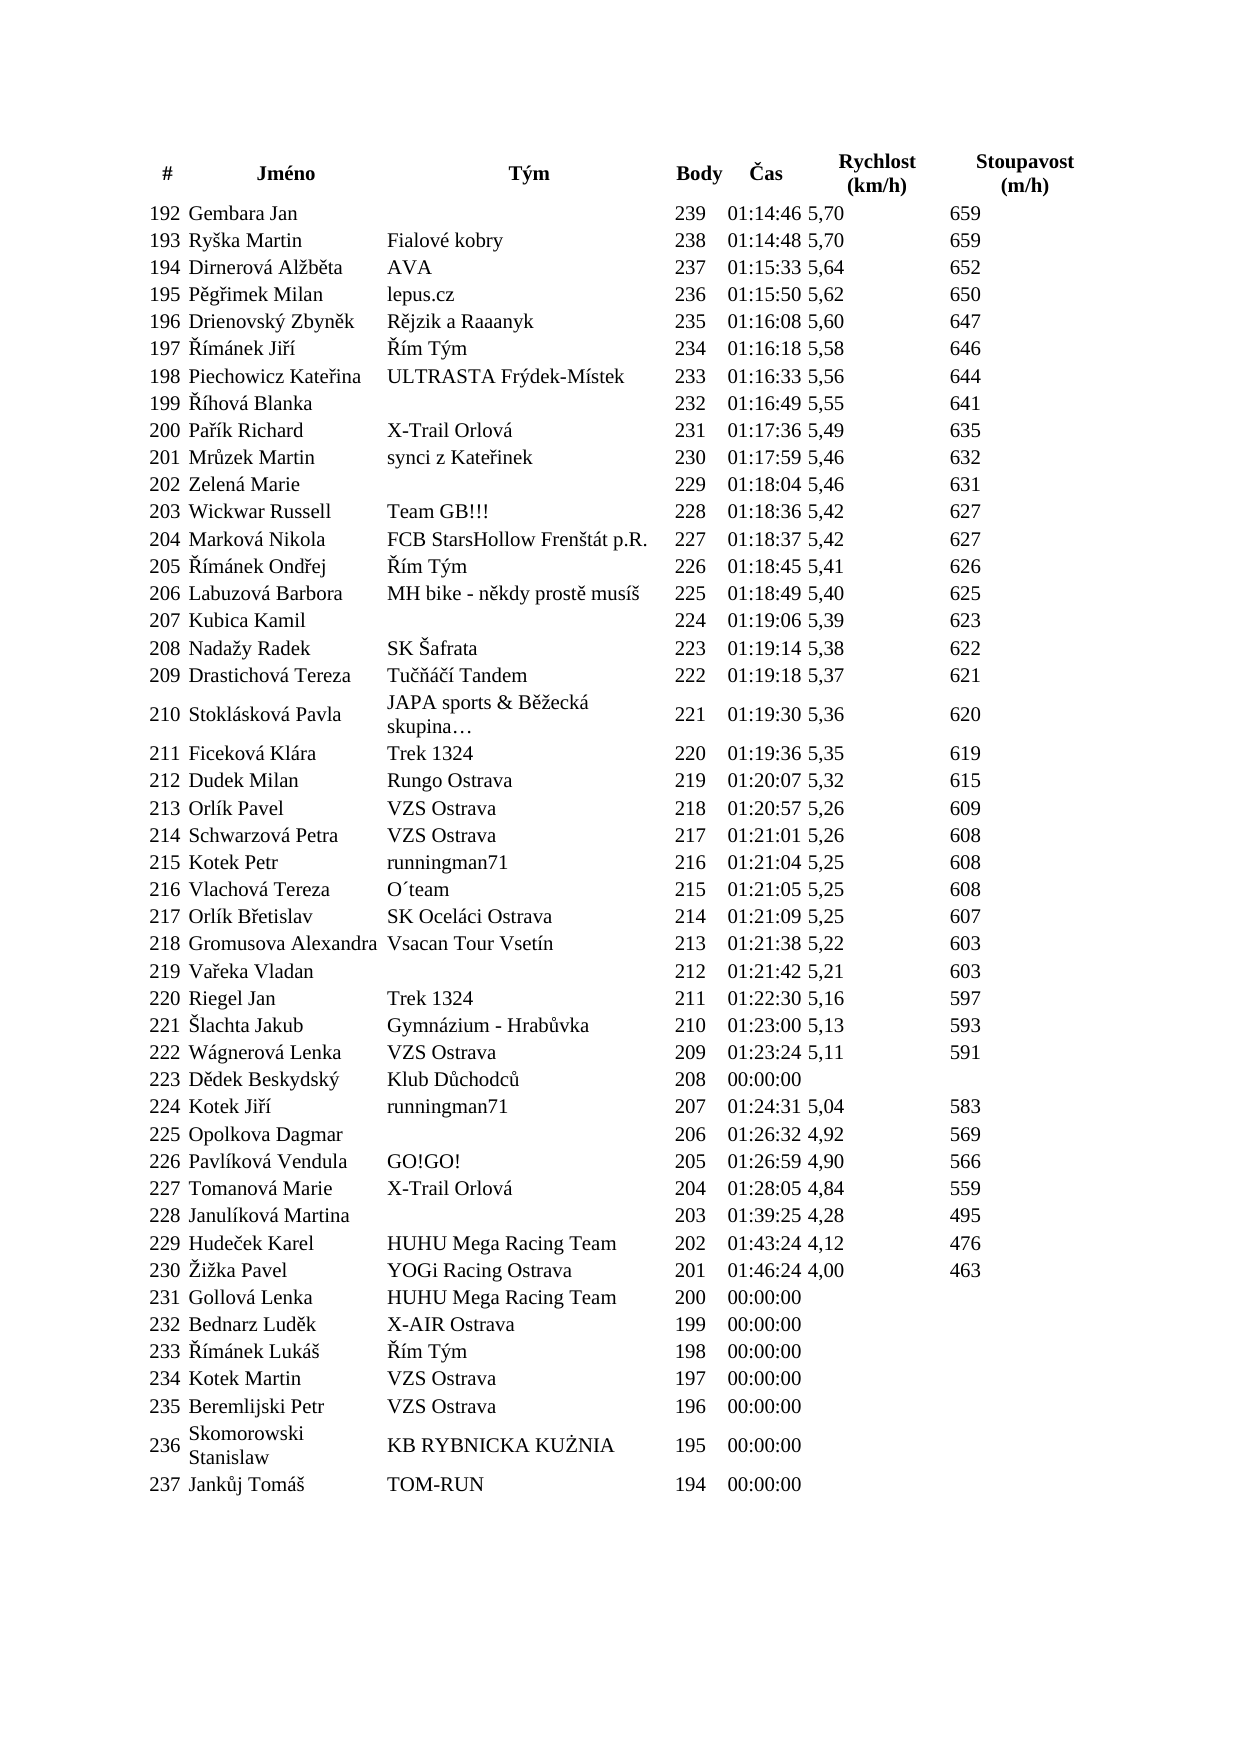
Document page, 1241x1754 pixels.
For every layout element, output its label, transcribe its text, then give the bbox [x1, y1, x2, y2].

table_cell 622 [948, 634, 1102, 661]
table_cell 608 [948, 875, 1102, 903]
table_cell 226 [673, 552, 726, 579]
table_cell 641 [948, 389, 1102, 416]
table_cell Římánek Jiří [187, 335, 385, 362]
table_cell Kubica Kamil [187, 607, 385, 634]
table_cell ULTRASTA Frýdek-Místek [385, 362, 673, 389]
table_cell 205 [673, 1147, 726, 1174]
table_cell 603 [948, 957, 1102, 984]
table_cell 609 [948, 794, 1102, 821]
table_cell 607 [948, 903, 1102, 930]
table_cell Stoklásková Pavla [187, 688, 385, 739]
table_cell Fialové kobry [385, 226, 673, 253]
table_cell 195 [148, 280, 187, 308]
table_cell 01:20:57 [726, 794, 806, 821]
table_cell 230 [148, 1256, 187, 1283]
table_cell Jankůj Tomáš [187, 1470, 385, 1498]
table_cell 220 [673, 740, 726, 767]
table_cell 5,11 [806, 1039, 948, 1066]
table_cell 652 [948, 253, 1102, 280]
table_cell 621 [948, 661, 1102, 688]
table_cell 01:19:30 [726, 688, 806, 739]
table_cell Tomanová Marie [187, 1175, 385, 1202]
table_cell 632 [948, 444, 1102, 471]
table_cell 215 [148, 848, 187, 875]
table_cell 591 [948, 1039, 1102, 1066]
table_cell 5,32 [806, 767, 948, 794]
table_cell 623 [948, 607, 1102, 634]
table_cell 01:46:24 [726, 1256, 806, 1283]
table_cell Kotek Jiří [187, 1093, 385, 1120]
table_cell FCB StarsHollow Frenštát p.R. [385, 525, 673, 552]
table_cell 211 [148, 740, 187, 767]
table_cell Kotek Petr [187, 848, 385, 875]
table_cell [948, 1283, 1102, 1310]
table_cell YOGi Racing Ostrava [385, 1256, 673, 1283]
table_cell [806, 1470, 948, 1498]
table_cell GO!GO! [385, 1147, 673, 1174]
table_cell Marková Nikola [187, 525, 385, 552]
table_cell 4,28 [806, 1202, 948, 1229]
table_cell 202 [673, 1229, 726, 1256]
table_cell 608 [948, 848, 1102, 875]
table_cell Ryška Martin [187, 226, 385, 253]
table_cell 631 [948, 471, 1102, 498]
table_cell Klub Důchodců [385, 1066, 673, 1093]
table_cell 625 [948, 580, 1102, 607]
table_cell 212 [148, 767, 187, 794]
table_cell [806, 1392, 948, 1419]
table_cell Říhová Blanka [187, 389, 385, 416]
table_cell [806, 1283, 948, 1310]
table_cell [948, 1392, 1102, 1419]
table_cell 227 [148, 1175, 187, 1202]
table_cell 00:00:00 [726, 1338, 806, 1365]
table_cell 214 [673, 903, 726, 930]
table_cell 620 [948, 688, 1102, 739]
table_cell 219 [148, 957, 187, 984]
table_cell 01:16:18 [726, 335, 806, 362]
table_cell 213 [148, 794, 187, 821]
table_cell 01:43:24 [726, 1229, 806, 1256]
table_cell 221 [148, 1011, 187, 1038]
table_cell [948, 1419, 1102, 1470]
table_cell 603 [948, 930, 1102, 957]
table_cell 199 [673, 1310, 726, 1338]
table_cell 01:18:37 [726, 525, 806, 552]
table_cell 227 [673, 525, 726, 552]
table_cell 583 [948, 1093, 1102, 1120]
table_cell 231 [673, 416, 726, 443]
table_cell 5,39 [806, 607, 948, 634]
table_cell 01:18:49 [726, 580, 806, 607]
table_cell 647 [948, 308, 1102, 335]
table_cell 01:39:25 [726, 1202, 806, 1229]
table_cell 5,25 [806, 875, 948, 903]
table_cell 559 [948, 1175, 1102, 1202]
table_cell Janulíková Martina [187, 1202, 385, 1229]
table_cell 5,22 [806, 930, 948, 957]
table_cell Dirnerová Alžběta [187, 253, 385, 280]
table_cell 234 [148, 1365, 187, 1392]
table_cell [948, 1338, 1102, 1365]
table_cell 206 [148, 580, 187, 607]
table_cell JAPA sports & Běžecká skupina… [385, 688, 673, 739]
table_cell Tučňáčí Tandem [385, 661, 673, 688]
table_cell Žižka Pavel [187, 1256, 385, 1283]
table_cell Wickwar Russell [187, 498, 385, 525]
table_cell 198 [148, 362, 187, 389]
table_cell lepus.cz [385, 280, 673, 308]
table_cell 199 [148, 389, 187, 416]
table_cell 5,13 [806, 1011, 948, 1038]
table_cell 220 [148, 984, 187, 1011]
table_cell 209 [673, 1039, 726, 1066]
table_cell Trek 1324 [385, 740, 673, 767]
table_cell 5,42 [806, 525, 948, 552]
table_cell Skomorowski Stanislaw [187, 1419, 385, 1470]
table_cell 635 [948, 416, 1102, 443]
table_cell 01:19:36 [726, 740, 806, 767]
table_cell [806, 1310, 948, 1338]
table_cell 235 [673, 308, 726, 335]
table_cell Gollová Lenka [187, 1283, 385, 1310]
table_cell 204 [673, 1175, 726, 1202]
table_cell 593 [948, 1011, 1102, 1038]
table_cell Rějzik a Raaanyk [385, 308, 673, 335]
table_cell 224 [148, 1093, 187, 1120]
table_cell 216 [673, 848, 726, 875]
table_cell Labuzová Barbora [187, 580, 385, 607]
table_cell 214 [148, 821, 187, 848]
table_cell 597 [948, 984, 1102, 1011]
table_cell 238 [673, 226, 726, 253]
table_cell 221 [673, 688, 726, 739]
table_cell 4,84 [806, 1175, 948, 1202]
table_cell Šlachta Jakub [187, 1011, 385, 1038]
table_cell 01:19:18 [726, 661, 806, 688]
table_cell [806, 1338, 948, 1365]
table_cell 213 [673, 930, 726, 957]
table_cell 4,12 [806, 1229, 948, 1256]
table_cell 5,25 [806, 903, 948, 930]
table_cell Wágnerová Lenka [187, 1039, 385, 1066]
table_cell 207 [673, 1093, 726, 1120]
table_cell 5,70 [806, 226, 948, 253]
table_cell 01:19:14 [726, 634, 806, 661]
table_cell Pavlíková Vendula [187, 1147, 385, 1174]
table_cell 00:00:00 [726, 1470, 806, 1498]
table_cell 204 [148, 525, 187, 552]
table_cell 206 [673, 1120, 726, 1147]
table_cell 5,37 [806, 661, 948, 688]
table_cell X-AIR Ostrava [385, 1310, 673, 1338]
table_cell 01:17:59 [726, 444, 806, 471]
table_cell Schwarzová Petra [187, 821, 385, 848]
table_cell 5,49 [806, 416, 948, 443]
table_cell 203 [673, 1202, 726, 1229]
table_cell Trek 1324 [385, 984, 673, 1011]
table_cell 216 [148, 875, 187, 903]
table_cell 236 [673, 280, 726, 308]
table_cell 237 [673, 253, 726, 280]
table_cell Ficeková Klára [187, 740, 385, 767]
table_cell Orlík Břetislav [187, 903, 385, 930]
table_cell 5,56 [806, 362, 948, 389]
table_cell 01:21:05 [726, 875, 806, 903]
table_cell 01:18:04 [726, 471, 806, 498]
table_cell 01:21:38 [726, 930, 806, 957]
table_cell 00:00:00 [726, 1419, 806, 1470]
table_cell Mrůzek Martin [187, 444, 385, 471]
table_cell 5,26 [806, 794, 948, 821]
table_cell 197 [673, 1365, 726, 1392]
table_cell 5,46 [806, 444, 948, 471]
table_cell 608 [948, 821, 1102, 848]
table_cell O´team [385, 875, 673, 903]
table_cell 5,42 [806, 498, 948, 525]
table_cell [948, 1066, 1102, 1093]
table_cell Nadažy Radek [187, 634, 385, 661]
table_cell runningman71 [385, 1093, 673, 1120]
table_cell 00:00:00 [726, 1310, 806, 1338]
table_cell 01:18:45 [726, 552, 806, 579]
table_cell 01:28:05 [726, 1175, 806, 1202]
table_cell 01:19:06 [726, 607, 806, 634]
table_cell X-Trail Orlová [385, 416, 673, 443]
table_cell 566 [948, 1147, 1102, 1174]
table_cell 00:00:00 [726, 1392, 806, 1419]
table_header Tým [385, 148, 673, 199]
table_cell 627 [948, 525, 1102, 552]
table_cell 01:22:30 [726, 984, 806, 1011]
table_cell Vsacan Tour Vsetín [385, 930, 673, 957]
table_cell 5,55 [806, 389, 948, 416]
table_cell 192 [148, 199, 187, 226]
table_cell 5,46 [806, 471, 948, 498]
table_cell 228 [148, 1202, 187, 1229]
table_cell 207 [148, 607, 187, 634]
table_cell 236 [148, 1419, 187, 1470]
table_cell 5,38 [806, 634, 948, 661]
table_cell 226 [148, 1147, 187, 1174]
table_cell 650 [948, 280, 1102, 308]
table_cell 5,36 [806, 688, 948, 739]
table_cell Riegel Jan [187, 984, 385, 1011]
table_cell Beremlijski Petr [187, 1392, 385, 1419]
table_cell 5,25 [806, 848, 948, 875]
table_cell 234 [673, 335, 726, 362]
table_cell [385, 1202, 673, 1229]
table_cell Orlík Pavel [187, 794, 385, 821]
table_cell Hudeček Karel [187, 1229, 385, 1256]
table_cell KB RYBNICKA KUŻNIA [385, 1419, 673, 1470]
table_cell 01:15:50 [726, 280, 806, 308]
table_cell [385, 607, 673, 634]
table_cell [948, 1470, 1102, 1498]
table_cell 218 [673, 794, 726, 821]
table_cell [948, 1310, 1102, 1338]
table_cell 239 [673, 199, 726, 226]
table_cell SK Šafrata [385, 634, 673, 661]
table_cell 5,35 [806, 740, 948, 767]
table_cell 225 [673, 580, 726, 607]
table_cell 205 [148, 552, 187, 579]
table_cell 5,64 [806, 253, 948, 280]
table_cell 5,62 [806, 280, 948, 308]
table_cell 233 [673, 362, 726, 389]
table_cell 01:18:36 [726, 498, 806, 525]
table_cell 569 [948, 1120, 1102, 1147]
table_cell 01:23:24 [726, 1039, 806, 1066]
table_cell Vlachová Tereza [187, 875, 385, 903]
table_cell HUHU Mega Racing Team [385, 1229, 673, 1256]
table_cell 646 [948, 335, 1102, 362]
table_cell Bednarz Luděk [187, 1310, 385, 1338]
table_cell HUHU Mega Racing Team [385, 1283, 673, 1310]
table_cell 476 [948, 1229, 1102, 1256]
table_cell 463 [948, 1256, 1102, 1283]
table_cell 01:16:33 [726, 362, 806, 389]
table_cell 225 [148, 1120, 187, 1147]
table_cell 235 [148, 1392, 187, 1419]
table_header Body [673, 148, 726, 199]
table_header Rychlost (km/h) [806, 148, 948, 199]
table_cell 01:15:33 [726, 253, 806, 280]
table_cell synci z Kateřinek [385, 444, 673, 471]
table_cell 232 [148, 1310, 187, 1338]
table_cell Piechowicz Kateřina [187, 362, 385, 389]
table_cell 233 [148, 1338, 187, 1365]
table_cell [385, 957, 673, 984]
table_cell 224 [673, 607, 726, 634]
table_cell [385, 1120, 673, 1147]
table_cell 210 [673, 1011, 726, 1038]
table_cell 01:23:00 [726, 1011, 806, 1038]
table_cell 01:21:01 [726, 821, 806, 848]
table_cell 01:20:07 [726, 767, 806, 794]
table_cell 195 [673, 1419, 726, 1470]
table_cell 5,04 [806, 1093, 948, 1120]
table_cell 01:16:49 [726, 389, 806, 416]
table_header # [148, 148, 187, 199]
table_cell runningman71 [385, 848, 673, 875]
table_cell X-Trail Orlová [385, 1175, 673, 1202]
table_cell [948, 1365, 1102, 1392]
table_cell VZS Ostrava [385, 1039, 673, 1066]
table_cell AVA [385, 253, 673, 280]
table_cell 627 [948, 498, 1102, 525]
table_header Stoupavost (m/h) [948, 148, 1102, 199]
table_cell 619 [948, 740, 1102, 767]
table_cell 01:14:48 [726, 226, 806, 253]
table_cell 197 [148, 335, 187, 362]
table_cell 00:00:00 [726, 1283, 806, 1310]
table_cell 01:26:32 [726, 1120, 806, 1147]
table_cell Pařík Richard [187, 416, 385, 443]
table_cell Římánek Ondřej [187, 552, 385, 579]
table_cell [385, 199, 673, 226]
table_header Jméno [187, 148, 385, 199]
table_cell 229 [148, 1229, 187, 1256]
table_cell MH bike - někdy prostě musíš [385, 580, 673, 607]
table_cell 230 [673, 444, 726, 471]
table_cell VZS Ostrava [385, 1365, 673, 1392]
table_cell 201 [148, 444, 187, 471]
table_cell 219 [673, 767, 726, 794]
table_cell 615 [948, 767, 1102, 794]
table_cell Dudek Milan [187, 767, 385, 794]
table_cell 4,92 [806, 1120, 948, 1147]
table_cell 5,26 [806, 821, 948, 848]
table_cell 644 [948, 362, 1102, 389]
table_cell 217 [148, 903, 187, 930]
table_cell SK Oceláci Ostrava [385, 903, 673, 930]
table_cell 198 [673, 1338, 726, 1365]
table_cell 659 [948, 226, 1102, 253]
table_cell 222 [148, 1039, 187, 1066]
table_cell Drastichová Tereza [187, 661, 385, 688]
table_cell 201 [673, 1256, 726, 1283]
table_cell 5,21 [806, 957, 948, 984]
table_cell Rungo Ostrava [385, 767, 673, 794]
table_cell Opolkova Dagmar [187, 1120, 385, 1147]
table_cell [806, 1419, 948, 1470]
table_cell 626 [948, 552, 1102, 579]
table_cell 5,41 [806, 552, 948, 579]
table_cell 211 [673, 984, 726, 1011]
table_cell 00:00:00 [726, 1365, 806, 1392]
table_cell 4,00 [806, 1256, 948, 1283]
table_cell Řím Tým [385, 552, 673, 579]
table_cell 229 [673, 471, 726, 498]
table_cell 495 [948, 1202, 1102, 1229]
table_cell 217 [673, 821, 726, 848]
table_cell 196 [673, 1392, 726, 1419]
table_cell 01:14:46 [726, 199, 806, 226]
table_cell Dědek Beskydský [187, 1066, 385, 1093]
table_cell 228 [673, 498, 726, 525]
table_cell 200 [673, 1283, 726, 1310]
table_cell VZS Ostrava [385, 794, 673, 821]
table_cell Team GB!!! [385, 498, 673, 525]
table_cell Vařeka Vladan [187, 957, 385, 984]
table_cell 209 [148, 661, 187, 688]
table_cell [806, 1365, 948, 1392]
table_cell [806, 1066, 948, 1093]
table_cell 5,58 [806, 335, 948, 362]
table_cell 4,90 [806, 1147, 948, 1174]
table_cell 5,40 [806, 580, 948, 607]
table_cell 223 [673, 634, 726, 661]
table_cell 212 [673, 957, 726, 984]
table_cell 215 [673, 875, 726, 903]
table_cell Gromusova Alexandra [187, 930, 385, 957]
table_cell 193 [148, 226, 187, 253]
table_cell 208 [673, 1066, 726, 1093]
table_cell 222 [673, 661, 726, 688]
table_cell Kotek Martin [187, 1365, 385, 1392]
table_cell 208 [148, 634, 187, 661]
table_cell Gembara Jan [187, 199, 385, 226]
table_cell 01:24:31 [726, 1093, 806, 1120]
table_cell VZS Ostrava [385, 1392, 673, 1419]
table_cell TOM-RUN [385, 1470, 673, 1498]
table_cell 659 [948, 199, 1102, 226]
table_cell 01:26:59 [726, 1147, 806, 1174]
table_cell 203 [148, 498, 187, 525]
table_cell VZS Ostrava [385, 821, 673, 848]
table_cell 01:17:36 [726, 416, 806, 443]
table_cell 223 [148, 1066, 187, 1093]
table_cell 00:00:00 [726, 1066, 806, 1093]
table_cell 01:21:09 [726, 903, 806, 930]
table_cell Řím Tým [385, 335, 673, 362]
table_cell 01:16:08 [726, 308, 806, 335]
table_cell 231 [148, 1283, 187, 1310]
table_cell Řím Tým [385, 1338, 673, 1365]
table_cell 5,60 [806, 308, 948, 335]
table_cell 194 [148, 253, 187, 280]
table_cell [385, 471, 673, 498]
table_cell 232 [673, 389, 726, 416]
table_cell Římánek Lukáš [187, 1338, 385, 1365]
table_cell 01:21:04 [726, 848, 806, 875]
table_cell Drienovský Zbyněk [187, 308, 385, 335]
table_header Čas [726, 148, 806, 199]
table_cell 237 [148, 1470, 187, 1498]
table_cell 202 [148, 471, 187, 498]
table_cell 196 [148, 308, 187, 335]
table_cell 218 [148, 930, 187, 957]
table_cell 5,70 [806, 199, 948, 226]
table_cell Zelená Marie [187, 471, 385, 498]
table_cell Gymnázium - Hrabůvka [385, 1011, 673, 1038]
table_cell Pěgřimek Milan [187, 280, 385, 308]
table_cell [385, 389, 673, 416]
table_cell 194 [673, 1470, 726, 1498]
table_cell 01:21:42 [726, 957, 806, 984]
table_cell 200 [148, 416, 187, 443]
table_cell 210 [148, 688, 187, 739]
table_cell 5,16 [806, 984, 948, 1011]
